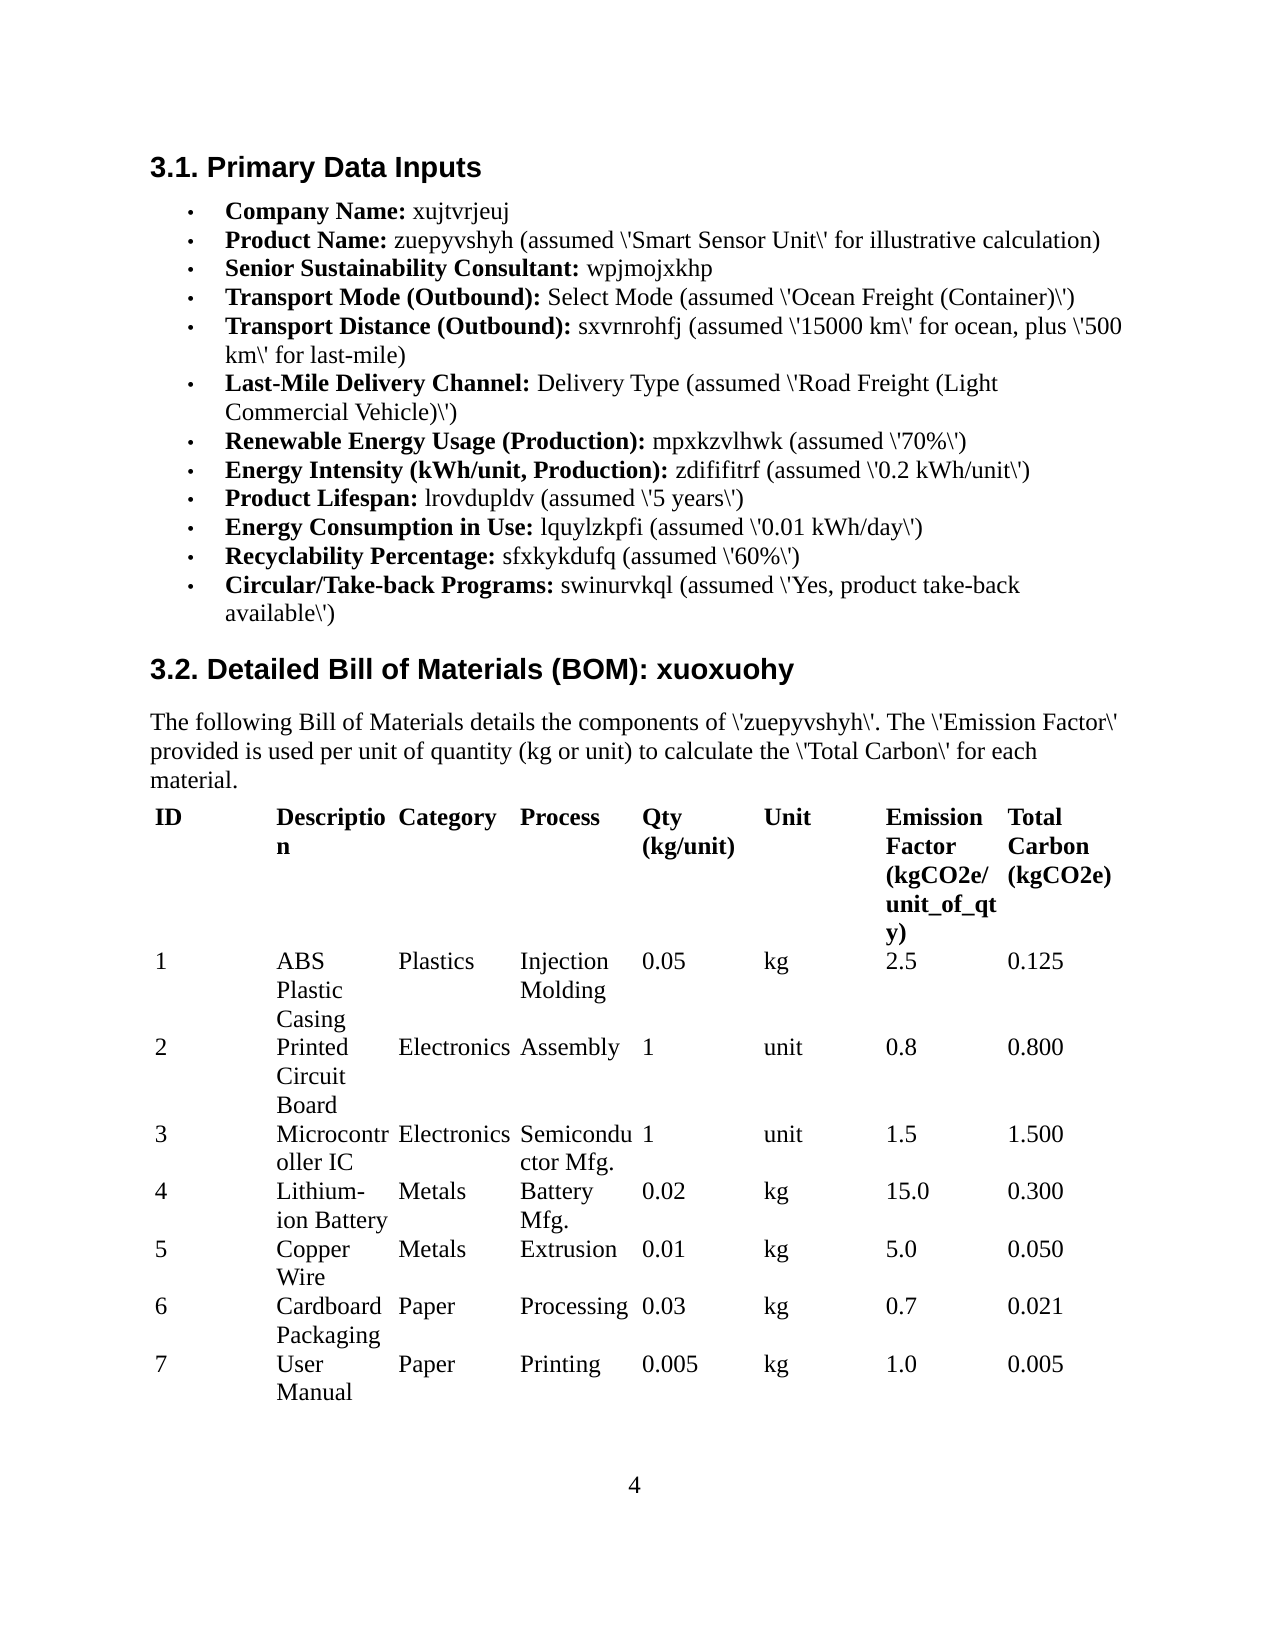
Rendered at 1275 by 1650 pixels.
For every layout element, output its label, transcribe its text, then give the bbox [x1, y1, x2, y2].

table_cell 1.500 [1003, 1119, 1125, 1176]
table_header Unit [759, 803, 881, 946]
table_header Process [516, 803, 637, 946]
table_cell Printing [516, 1349, 637, 1406]
table_header Emission Factor (kgCO2e/unit_of_qty) [881, 803, 1003, 946]
table_cell Electronics [394, 1119, 516, 1176]
table_cell 5 [150, 1234, 272, 1291]
table_cell ABS Plastic Casing [272, 946, 394, 1032]
table_cell kg [759, 1349, 881, 1406]
table_cell 0.800 [1003, 1033, 1125, 1119]
list Company Name: xujtvrjeuj [187, 196, 1125, 225]
table_header Category [394, 803, 516, 946]
table_cell 0.050 [1003, 1234, 1125, 1291]
table_cell Semiconductor Mfg. [516, 1119, 637, 1176]
table_cell kg [759, 1176, 881, 1234]
table_cell kg [759, 1291, 881, 1349]
table_header ID [150, 803, 272, 946]
table_header Description [272, 803, 394, 946]
table_cell 3 [150, 1119, 272, 1176]
table_cell Injection Molding [516, 946, 637, 1032]
table_cell 1 [150, 946, 272, 1032]
table_cell 0.125 [1003, 946, 1125, 1032]
table_cell 2.5 [881, 946, 1003, 1032]
table_cell 1.0 [881, 1349, 1003, 1406]
table_cell Printed Circuit Board [272, 1033, 394, 1119]
table_cell Metals [394, 1234, 516, 1291]
table_cell Microcontroller IC [272, 1119, 394, 1176]
table_cell 6 [150, 1291, 272, 1349]
table_cell Metals [394, 1176, 516, 1234]
table_cell User Manual [272, 1349, 394, 1406]
list Product Lifespan: lrovdupldv (assumed \'5 years\') [187, 483, 1125, 512]
table_header Qty (kg/unit) [638, 803, 759, 946]
table_cell Battery Mfg. [516, 1176, 637, 1234]
table_cell 0.005 [1003, 1349, 1125, 1406]
table_cell Assembly [516, 1033, 637, 1119]
table_cell unit [759, 1119, 881, 1176]
list Transport Distance (Outbound): sxvrnrohfj (assumed \'15000 km\' for ocean, plus \'500 km\' for last-mile) [187, 311, 1125, 368]
table_cell 0.8 [881, 1033, 1003, 1119]
table_cell Processing [516, 1291, 637, 1349]
text The following Bill of Materials details the components of \'zuepyvshyh\'. The \'Emission Factor\' provided is used per unit of quantity (kg or unit) to calculate the \'Total Carbon\' for each material. [150, 707, 1125, 793]
table_cell 0.021 [1003, 1291, 1125, 1349]
table_cell 0.03 [638, 1291, 759, 1349]
table_cell 1.5 [881, 1119, 1003, 1176]
table_cell Lithium-ion Battery [272, 1176, 394, 1234]
table_cell 7 [150, 1349, 272, 1406]
table_cell 0.05 [638, 946, 759, 1032]
table_cell 0.7 [881, 1291, 1003, 1349]
table_cell Plastics [394, 946, 516, 1032]
list Circular/Take-back Programs: swinurvkql (assumed \'Yes, product take-back available\') [187, 570, 1125, 627]
list Last-Mile Delivery Channel: Delivery Type (assumed \'Road Freight (Light Commercial Vehicle)\') [187, 368, 1125, 426]
table_cell 0.02 [638, 1176, 759, 1234]
table_cell kg [759, 946, 881, 1032]
table_cell kg [759, 1234, 881, 1291]
list Energy Consumption in Use: lquylzkpfi (assumed \'0.01 kWh/day\') [187, 512, 1125, 541]
subtitle 3.1. Primary Data Inputs [150, 150, 1125, 183]
table_cell 5.0 [881, 1234, 1003, 1291]
subtitle 3.2. Detailed Bill of Materials (BOM): xuoxuohy [150, 652, 1125, 686]
table_cell 1 [638, 1033, 759, 1119]
list Senior Sustainability Consultant: wpjmojxkhp [187, 253, 1125, 282]
table_cell 0.01 [638, 1234, 759, 1291]
table_cell 2 [150, 1033, 272, 1119]
list Recyclability Percentage: sfxkykdufq (assumed \'60%\') [187, 541, 1125, 570]
table_cell Paper [394, 1291, 516, 1349]
table_header Total Carbon (kgCO2e) [1003, 803, 1125, 946]
table_cell 1 [638, 1119, 759, 1176]
table_cell unit [759, 1033, 881, 1119]
table_cell Cardboard Packaging [272, 1291, 394, 1349]
table_cell Extrusion [516, 1234, 637, 1291]
table_cell Electronics [394, 1033, 516, 1119]
list Product Name: zuepyvshyh (assumed \'Smart Sensor Unit\' for illustrative calculation) [187, 225, 1125, 253]
table_cell Paper [394, 1349, 516, 1406]
list Transport Mode (Outbound): Select Mode (assumed \'Ocean Freight (Container)\') [187, 282, 1125, 311]
list Renewable Energy Usage (Production): mpxkzvlhwk (assumed \'70%\') [187, 426, 1125, 455]
table_cell 0.300 [1003, 1176, 1125, 1234]
table_cell 4 [150, 1176, 272, 1234]
table_cell 0.005 [638, 1349, 759, 1406]
table_cell 15.0 [881, 1176, 1003, 1234]
list Energy Intensity (kWh/unit, Production): zdififitrf (assumed \'0.2 kWh/unit\') [187, 455, 1125, 483]
table_cell Copper Wire [272, 1234, 394, 1291]
